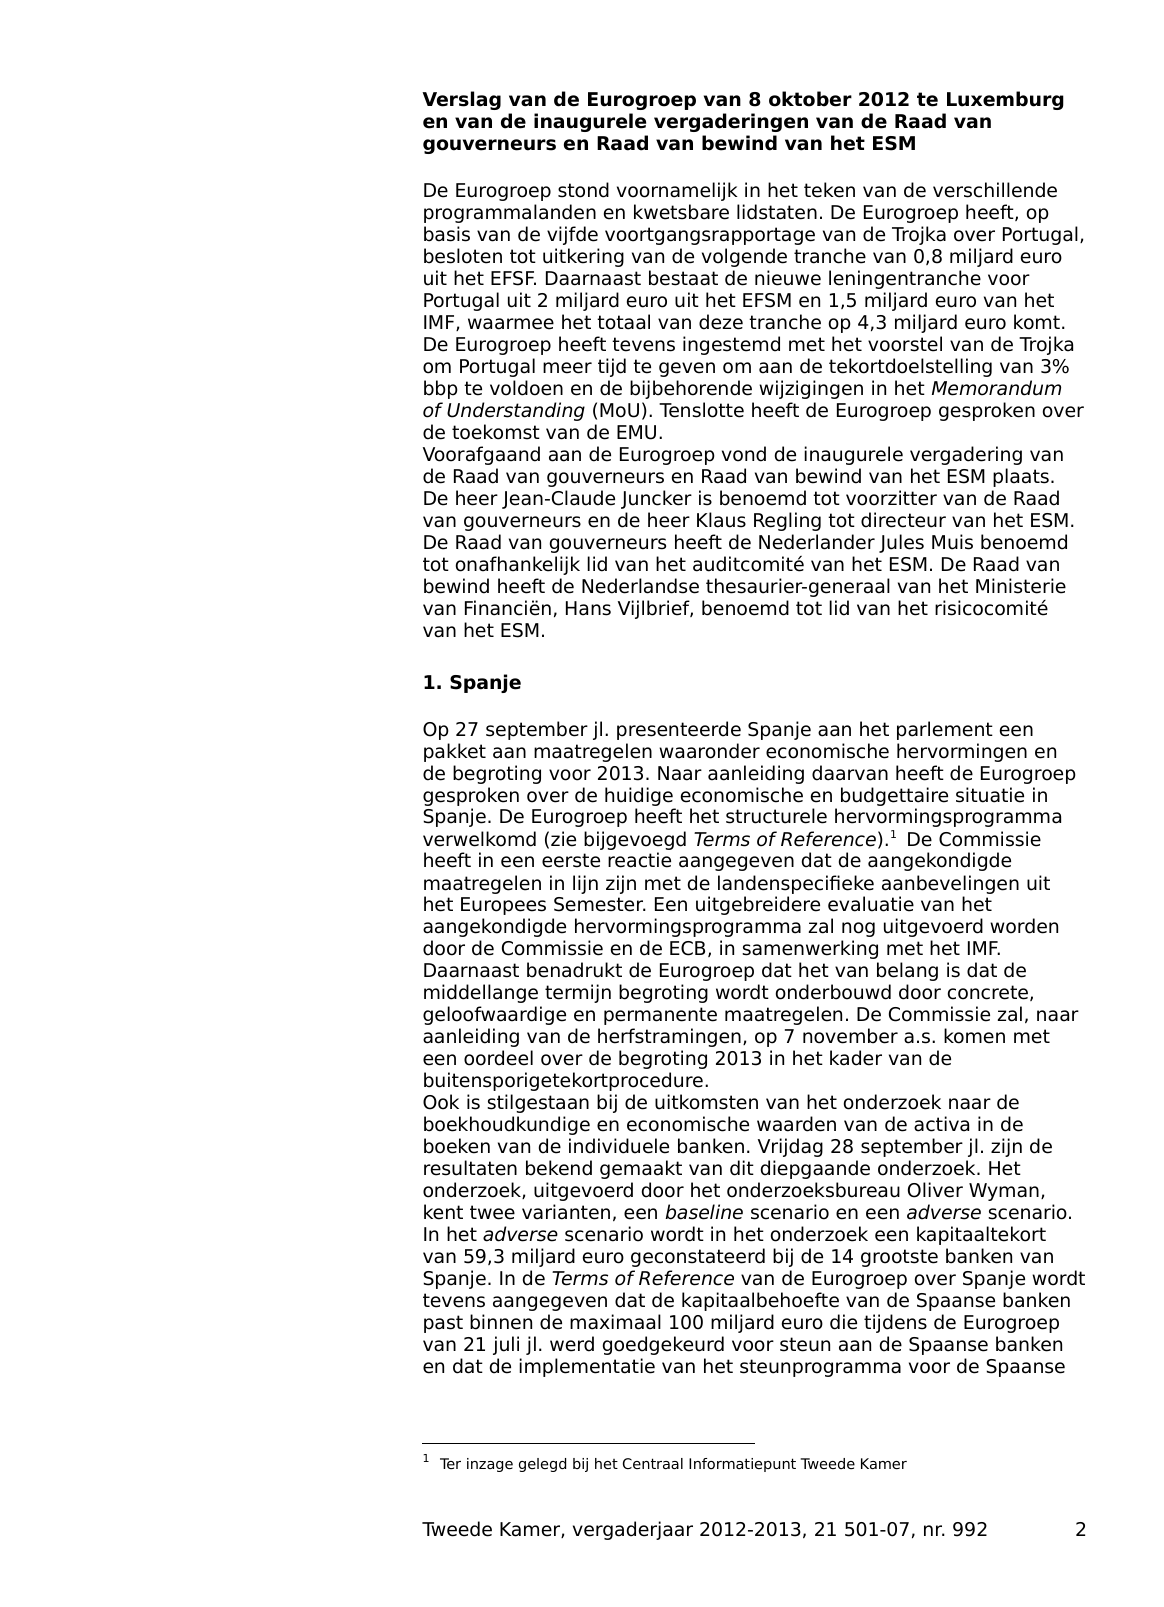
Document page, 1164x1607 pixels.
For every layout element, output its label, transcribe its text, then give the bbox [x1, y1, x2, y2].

text Voorafgaand aan de Eurogroep vond de inaugurele vergadering van de Raad van gouverneurs en Raad van bewind van het ESM plaats. De heer Jean-Claude Juncker is benoemd tot voorzitter van de Raad van gouverneurs en de heer Klaus Regling tot directeur van het ESM. De Raad van gouverneurs heeft de Nederlander Jules Muis benoemd tot onafhankelijk lid van het auditcomité van het ESM. De Raad van bewind heeft de Nederlandse thesaurier-generaal van het Ministerie van Financiën, Hans Vijlbrief, benoemd tot lid van het risicocomité van het ESM. [422, 444, 1087, 642]
subtitle 1. Spanje [422, 672, 1087, 693]
text Ter inzage gelegd bij het Centraal Informatiepunt Tweede Kamer [422, 1452, 1087, 1474]
text Ook is stilgestaan bij de uitkomsten van het onderzoek naar de boekhoudkundige en economische waarden van de activa in de boeken van de individuele banken. Vrijdag 28 september jl. zijn de resultaten bekend gemaakt van dit diepgaande onderzoek. Het onderzoek, uitgevoerd door het onderzoeksbureau Oliver Wyman, kent twee varianten, een baseline scenario en een adverse scenario. In het adverse scenario wordt in het onderzoek een kapitaaltekort van 59,3 miljard euro geconstateerd bij de 14 grootste banken van Spanje. In de Terms of Reference van de Eurogroep over Spanje wordt tevens aangegeven dat de kapitaalbehoefte van de Spaanse banken past binnen de maximaal 100 miljard euro die tijdens de Eurogroep van 21 juli jl. werd goedgekeurd voor steun aan de Spaanse banken en dat de implementatie van het steunprogramma voor de Spaanse [422, 1092, 1087, 1378]
text De Eurogroep stond voornamelijk in het teken van de verschillende programmalanden en kwetsbare lidstaten. De Eurogroep heeft, op basis van de vijfde voortgangsrapportage van de Trojka over Portugal, besloten tot uitkering van de volgende tranche van 0,8 miljard euro uit het EFSF. Daarnaast bestaat de nieuwe leningentranche voor Portugal uit 2 miljard euro uit het EFSM en 1,5 miljard euro van het IMF, waarmee het totaal van deze tranche op 4,3 miljard euro komt. De Eurogroep heeft tevens ingestemd met het voorstel van de Trojka om Portugal meer tijd te geven om aan de tekortdoelstelling van 3% bbp te voldoen en de bijbehorende wijzigingen in het Memorandum of Understanding (MoU). Tenslotte heeft de Eurogroep gesproken over de toekomst van de EMU. [422, 180, 1087, 444]
subtitle Verslag van de Eurogroep van 8 oktober 2012 te Luxemburg en van de inaugurele vergaderingen van de Raad van gouverneurs en Raad van bewind van het ESM [422, 89, 1087, 155]
text Op 27 september jl. presenteerde Spanje aan het parlement een pakket aan maatregelen waaronder economische hervormingen en de begroting voor 2013. Naar aanleiding daarvan heeft de Eurogroep gesproken over de huidige economische en budgettaire situatie in Spanje. De Eurogroep heeft het structurele hervormingsprogramma verwelkomd (zie bijgevoegd Terms of Reference). De Commissie heeft in een eerste reactie aangegeven dat de aangekondigde maatregelen in lijn zijn met de landenspecifieke aanbevelingen uit het Europees Semester. Een uitgebreidere evaluatie van het aangekondigde hervormingsprogramma zal nog uitgevoerd worden door de Commissie en de ECB, in samenwerking met het IMF. Daarnaast benadrukt de Eurogroep dat het van belang is dat de middellange termijn begroting wordt onderbouwd door concrete, geloofwaardige en permanente maatregelen. De Commissie zal, naar aanleiding van de herfstramingen, op 7 november a.s. komen met een oordeel over de begroting 2013 in het kader van de buitensporigetekortprocedure. [422, 718, 1087, 1092]
